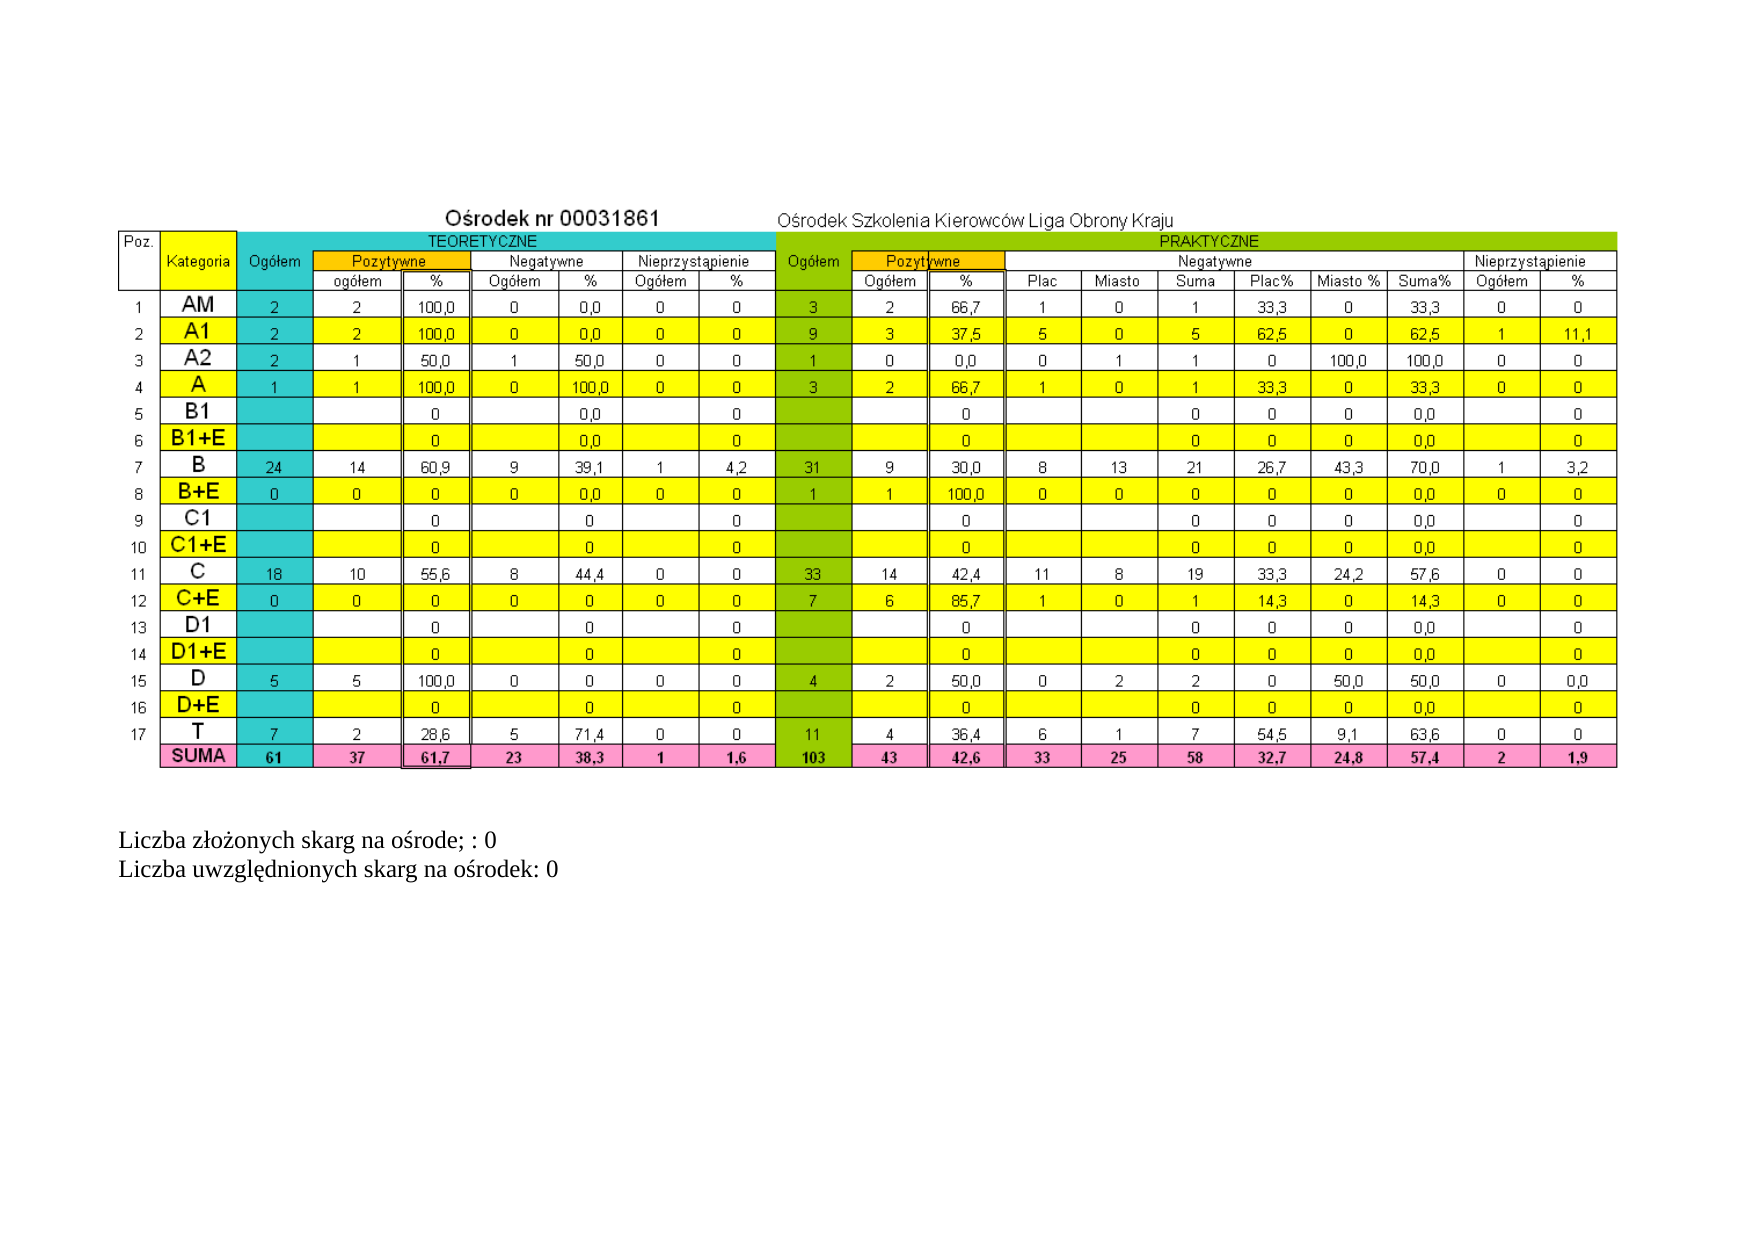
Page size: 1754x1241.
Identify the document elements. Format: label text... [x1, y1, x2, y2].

picture [118, 204, 1636, 797]
text Liczba uwzględnionych skarg na ośrodek: 0 [118, 854, 1636, 883]
text Liczba złożonych skarg na ośrode; : 0 [118, 825, 1636, 854]
